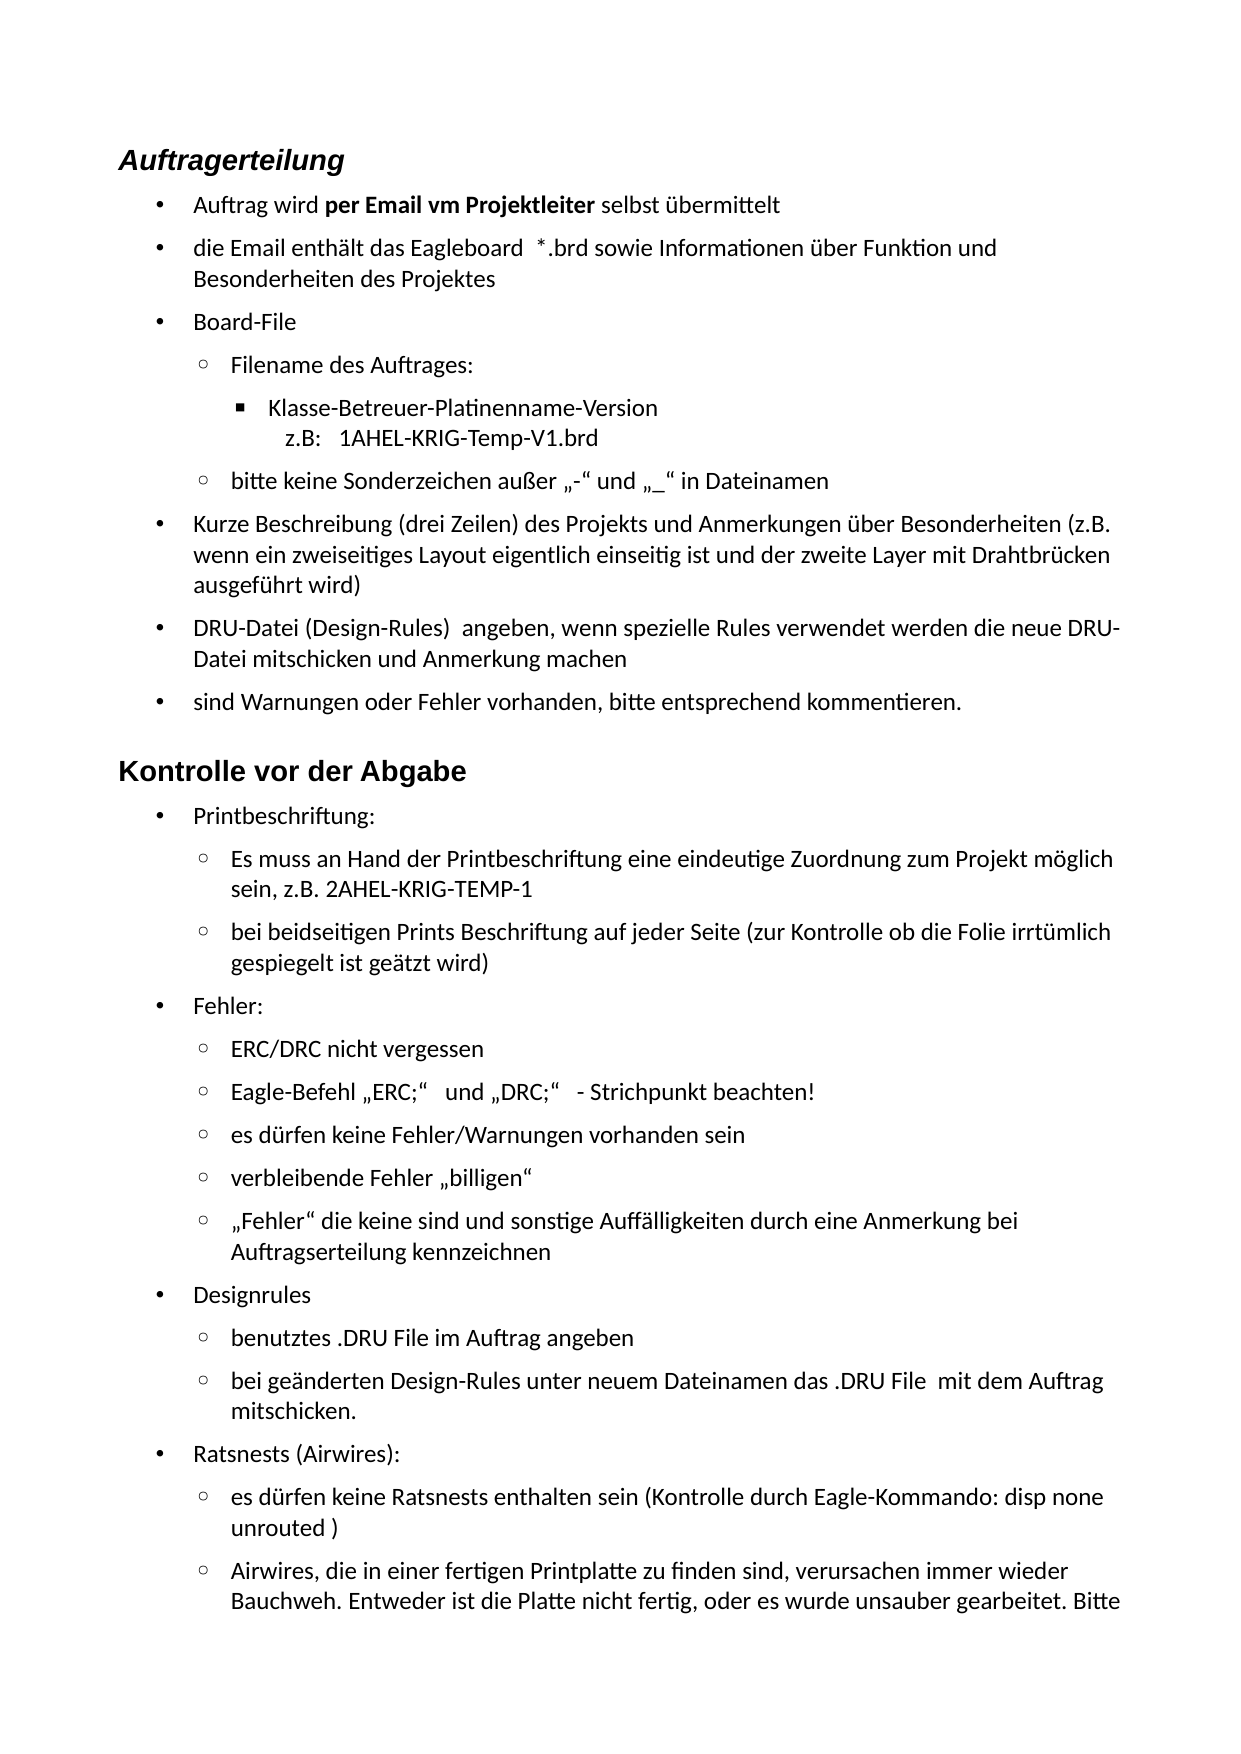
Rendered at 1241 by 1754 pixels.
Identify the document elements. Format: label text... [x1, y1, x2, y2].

list benutztes .DRU File im Auftrag angeben [193, 1322, 1122, 1352]
list die Email enthält das Eagleboard *.brd sowie Informationen über Funktion und Besonderheiten des Projektes [156, 232, 1122, 293]
list Auftrag wird per Email vm Projektleiter selbst übermittelt [156, 189, 1122, 220]
list es dürfen keine Ratsnests enthalten sein (Kontrolle durch Eagle-Kommando: disp none unrouted ) [193, 1481, 1122, 1542]
list es dürfen keine Fehler/Warnungen vorhanden sein [193, 1119, 1122, 1150]
list „Fehler“ die keine sind und sonstige Auffälligkeiten durch eine Anmerkung bei Auftragserteilung kennzeichnen [193, 1205, 1122, 1266]
list Printbeschriftung: [156, 800, 1122, 831]
list Eagle-Befehl „ERC;“ und „DRC;“ - Strichpunkt beachten! [193, 1076, 1122, 1107]
list Airwires, die in einer fertigen Printplatte zu finden sind, verursachen immer wieder Bauchweh. Entweder ist die Platte nicht fertig, oder es wurde unsauber gearbeitet. Bitte [193, 1555, 1122, 1616]
list Designrules [156, 1279, 1122, 1309]
list Fehler: [156, 990, 1122, 1021]
list Filename des Auftrages: [193, 349, 1122, 379]
list Kurze Beschreibung (drei Zeilen) des Projekts und Anmerkungen über Besonderheiten (z.B. wenn ein zweiseitiges Layout eigentlich einseitig ist und der zweite Layer mit Drahtbrücken ausgeführt wird) [156, 508, 1122, 600]
list Board-File [156, 306, 1122, 336]
list Es muss an Hand der Printbeschriftung eine eindeutige Zuordnung zum Projekt möglich sein, z.B. 2AHEL-KRIG-TEMP-1 [193, 843, 1122, 904]
list Ratsnests (Airwires): [156, 1438, 1122, 1469]
list DRU-Datei (Design-Rules) angeben, wenn spezielle Rules verwendet werden die neue DRU-Datei mitschicken und Anmerkung machen [156, 612, 1122, 673]
list sind Warnungen oder Fehler vorhanden, bitte entsprechend kommentieren. [156, 686, 1122, 716]
list bitte keine Sonderzeichen außer „-“ und „_“ in Dateinamen [193, 465, 1122, 496]
list verbleibende Fehler „billigen“ [193, 1162, 1122, 1193]
list bei beidseitigen Prints Beschriftung auf jeder Seite (zur Kontrolle ob die Folie irrtümlich gespiegelt ist geätzt wird) [193, 917, 1122, 978]
list Klasse-Betreuer-Platinenname-Version z.B: 1AHEL-KRIG-Temp-V1.brd [231, 392, 1122, 453]
subtitle Kontrolle vor der Abgabe [118, 754, 1122, 787]
subtitle Auftragerteilung [118, 143, 1122, 177]
list bei geänderten Design-Rules unter neuem Dateinamen das .DRU File mit dem Auftrag mitschicken. [193, 1365, 1122, 1426]
list ERC/DRC nicht vergessen [193, 1033, 1122, 1064]
